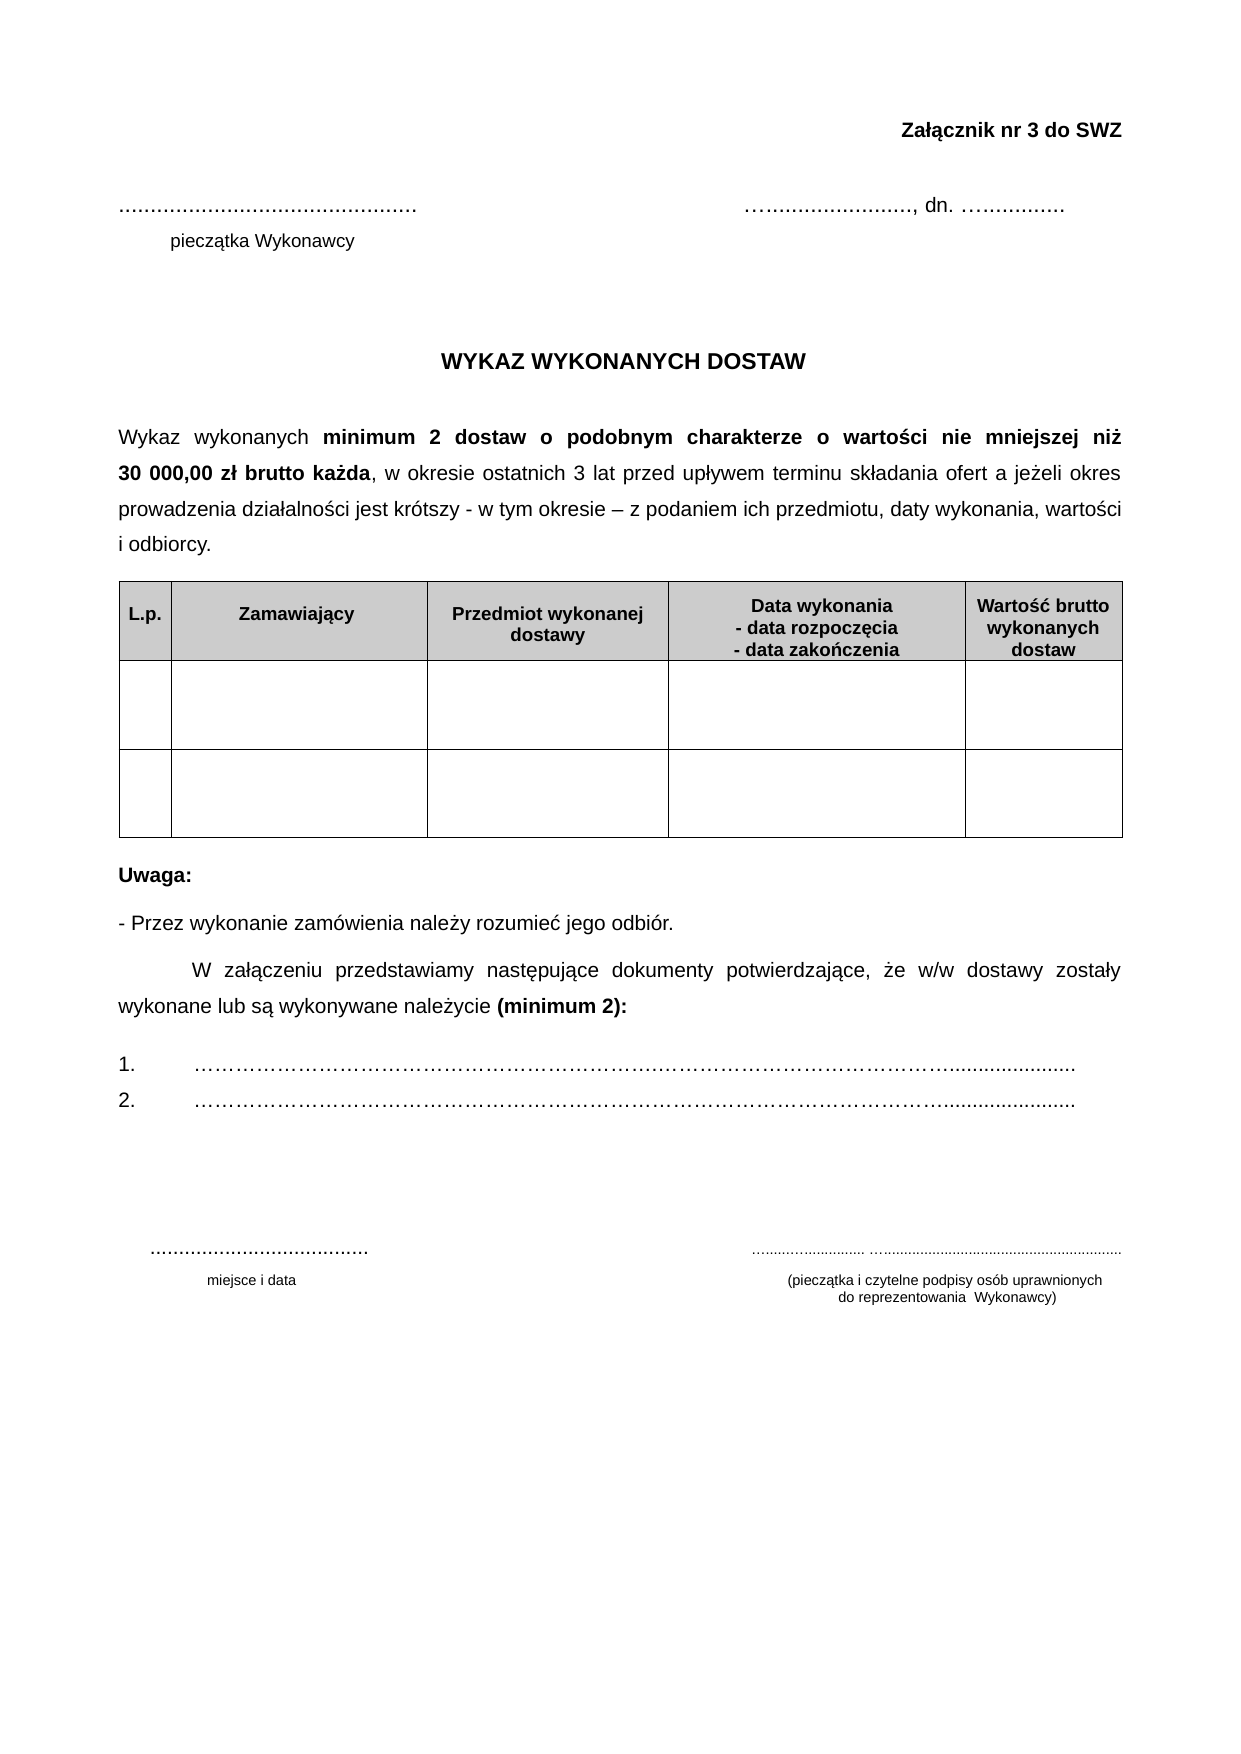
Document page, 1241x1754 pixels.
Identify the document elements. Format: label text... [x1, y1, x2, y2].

text W załączeniu przedstawiamy następujące dokumenty potwierdzające, że w/w dostawy zostały wykonane lub są wykonywane należycie (minimum 2): [118, 958, 1122, 1018]
table_header Wartość brutto wykonanych dostaw [966, 582, 1122, 660]
table_cell [966, 750, 1122, 837]
subtitle ............................................... …......................., dn. …............. [118, 191, 1122, 217]
list ………………………………………………………….……………………………………...................... [118, 1052, 1122, 1076]
table_cell [966, 661, 1122, 748]
table_cell [428, 750, 668, 837]
table_header Przedmiot wykonanej dostawy [428, 582, 668, 660]
table_cell [669, 750, 965, 837]
table_cell [172, 661, 427, 748]
text WYKAZ WYKONANYCH DOSTAW [118, 348, 1122, 374]
table_header Data wykonania - data rozpoczęcia - data zakończenia [669, 582, 965, 660]
text ...................................... …......…............... …........................................................... [118, 1235, 1122, 1259]
table_header L.p. [120, 582, 171, 660]
table_cell [172, 750, 427, 837]
text pieczątka Wykonawcy [118, 230, 1122, 251]
text do reprezentowania Wykonawcy) [118, 1288, 1122, 1305]
text Uwaga: [118, 862, 1122, 886]
text - Przez wykonanie zamówienia należy rozumieć jego odbiór. [118, 910, 1122, 934]
table_cell [428, 661, 668, 748]
table_header Zamawiający [172, 582, 427, 660]
table_cell [120, 750, 171, 837]
table_cell [669, 661, 965, 748]
list ………………………………………………………………………………………………....................... [118, 1088, 1122, 1112]
text Wykaz wykonanych minimum 2 dostaw o podobnym charakterze o wartości nie mniejszej niż 30 000,00 zł brutto każda, w okresie ostatnich 3 lat przed upływem terminu składania ofert a jeżeli okres prowadzenia działalności jest krótszy - w tym okresie – z podaniem ich przedmiotu, daty wykonania, wartości i odbiorcy. [118, 424, 1122, 556]
text miejsce i data (pieczątka i czytelne podpisy osób uprawnionych [118, 1271, 1122, 1288]
text Załącznik nr 3 do SWZ [118, 118, 1122, 142]
table_cell [120, 661, 171, 748]
